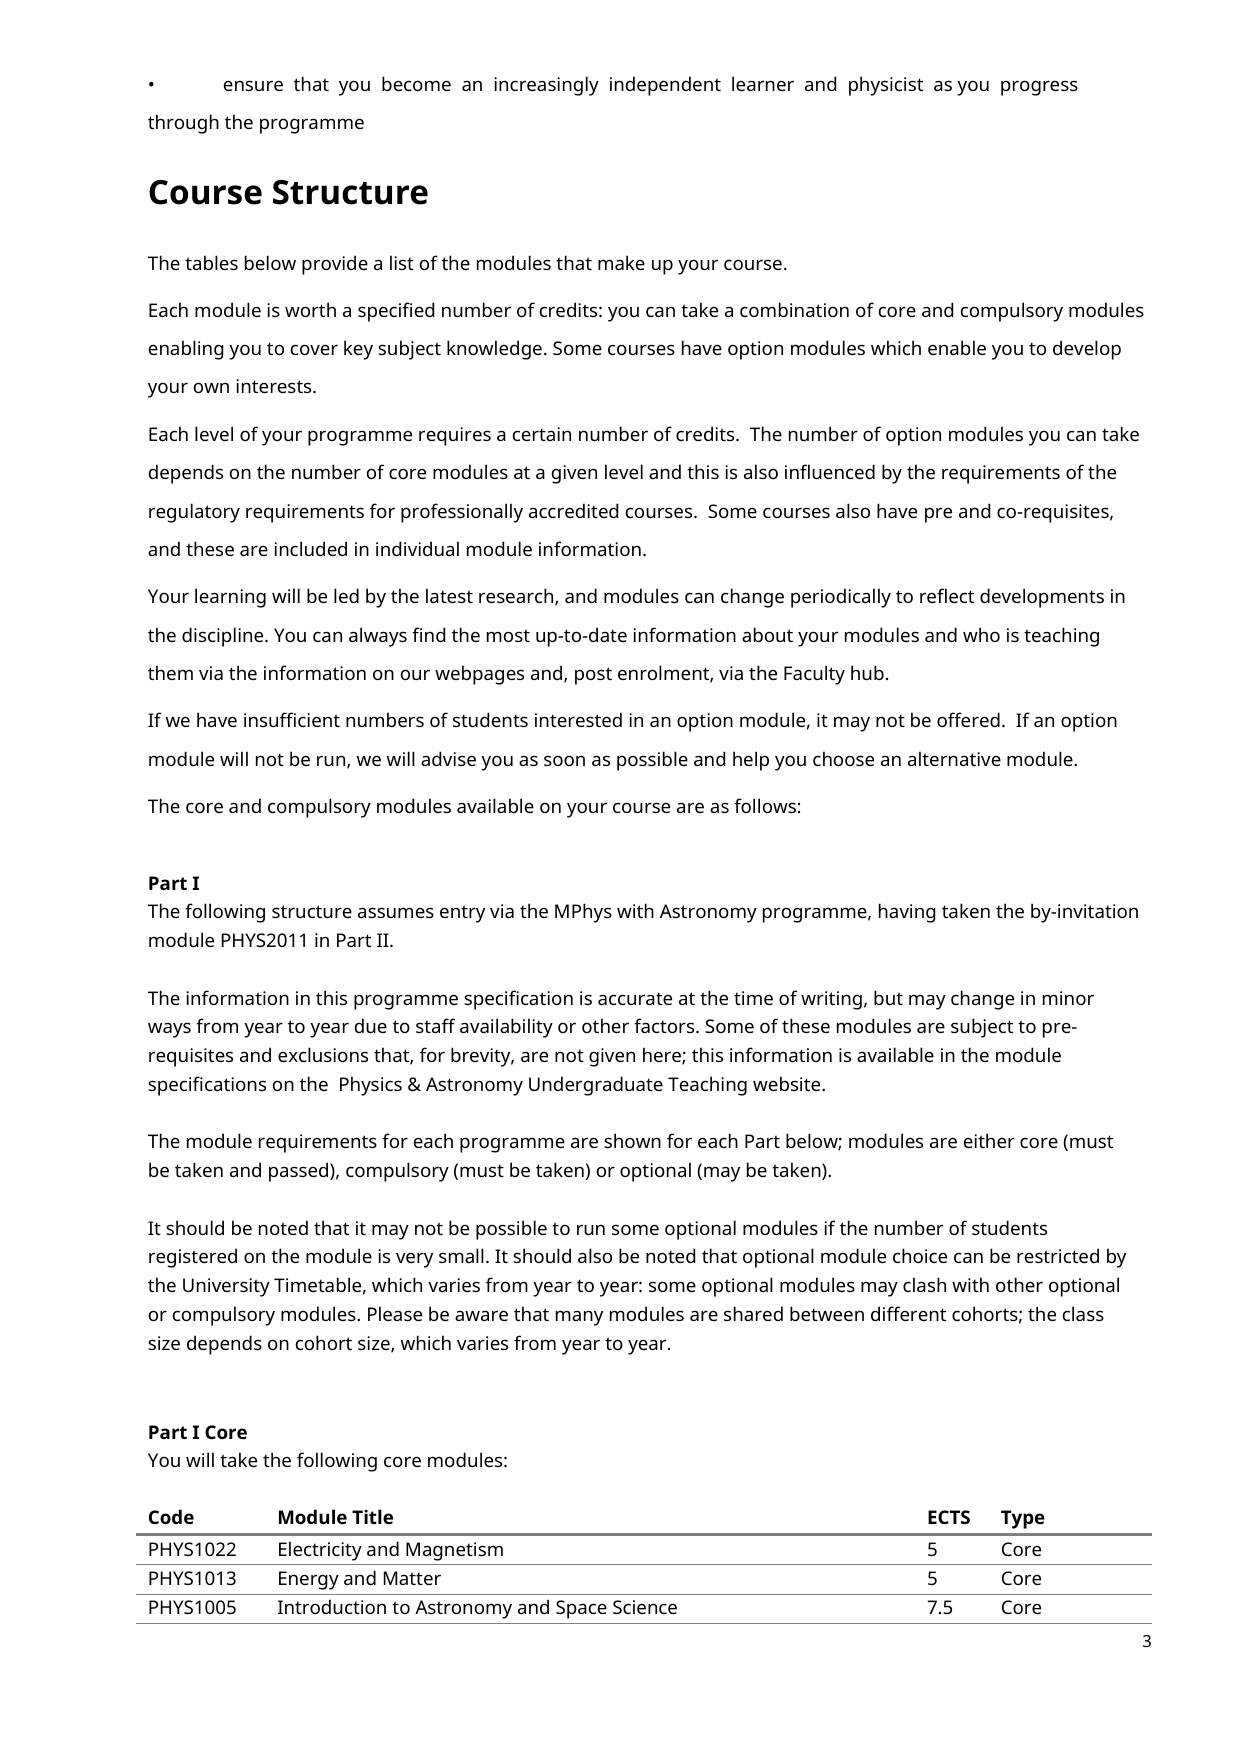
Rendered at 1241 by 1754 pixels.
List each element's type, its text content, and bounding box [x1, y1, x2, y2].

table_header Part I The following structure assumes entry via the MPhys with Astronomy programme, having taken the by-invitation module PHYS2011 in Part II. The information in this programme specification is accurate at the time of writing, but may change in minor ways from year to year due to staff availability or other factors. Some of these modules are subject to pre- requisites and exclusions that, for brevity, are not given here; this information is available in the module specifications on the Physics & Astronomy Undergraduate Teaching website. The module requirements for each programme are shown for each Part below; modules are either core (must be taken and passed), compulsory (must be taken) or optional (may be taken). It should be noted that it may not be possible to run some optional modules if the number of students registered on the module is very small. It should also be noted that optional module choice can be restricted by the University Timetable, which varies from year to year: some optional modules may clash with other optional or compulsory modules. Please be aware that many modules are shared between different cohorts; the class size depends on cohort size, which varies from year to year. [136, 841, 1152, 1390]
text Each level of your programme requires a certain number of credits. The number of option modules you can take depends on the number of core modules at a given level and this is also influenced by the requirements of the regulatory requirements for professionally accredited courses. Some courses also have pre and co-requisites, and these are included in individual module information. [148, 421, 1152, 562]
table_cell PHYS1013 [136, 1565, 266, 1593]
table_cell ECTS [916, 1505, 989, 1533]
table_cell Core [989, 1595, 1152, 1623]
table_cell 7.5 [916, 1595, 989, 1623]
table_cell Part I Core You will take the following core modules: [136, 1390, 1152, 1505]
text The tables below provide a list of the modules that make up your course. [148, 250, 1152, 275]
text The core and compulsory modules available on your course are as follows: [148, 794, 1152, 819]
table_cell Energy and Matter [266, 1565, 916, 1593]
table_cell 5 [916, 1536, 989, 1564]
table_cell Type [989, 1505, 1152, 1533]
table_cell Introduction to Astronomy and Space Science [266, 1595, 916, 1623]
text • ensure that you become an increasingly independent learner and physicist as you progress through the programme [148, 71, 1152, 134]
text Each module is worth a specified number of credits: you can take a combination of core and compulsory modules enabling you to cover key subject knowledge. Some courses have option modules which enable you to develop your own interests. [148, 297, 1152, 399]
table_cell PHYS1005 [136, 1595, 266, 1623]
table_cell Module Title [266, 1505, 916, 1533]
table_cell Core [989, 1565, 1152, 1593]
subtitle Course Structure [148, 169, 1152, 214]
table_cell Electricity and Magnetism [266, 1536, 916, 1564]
table_cell 5 [916, 1565, 989, 1593]
text If we have insufficient numbers of students interested in an option module, it may not be offered. If an option module will not be run, we will advise you as soon as possible and help you choose an alternative module. [148, 708, 1152, 772]
table_cell PHYS1022 [136, 1536, 266, 1564]
text Your learning will be led by the latest research, and modules can change periodically to reflect developments in the discipline. You can always find the most up-to-date information about your modules and who is teaching them via the information on our webpages and, post enrolment, via the Faculty hub. [148, 584, 1152, 686]
table_cell Core [989, 1536, 1152, 1564]
table_cell Code [136, 1505, 266, 1533]
